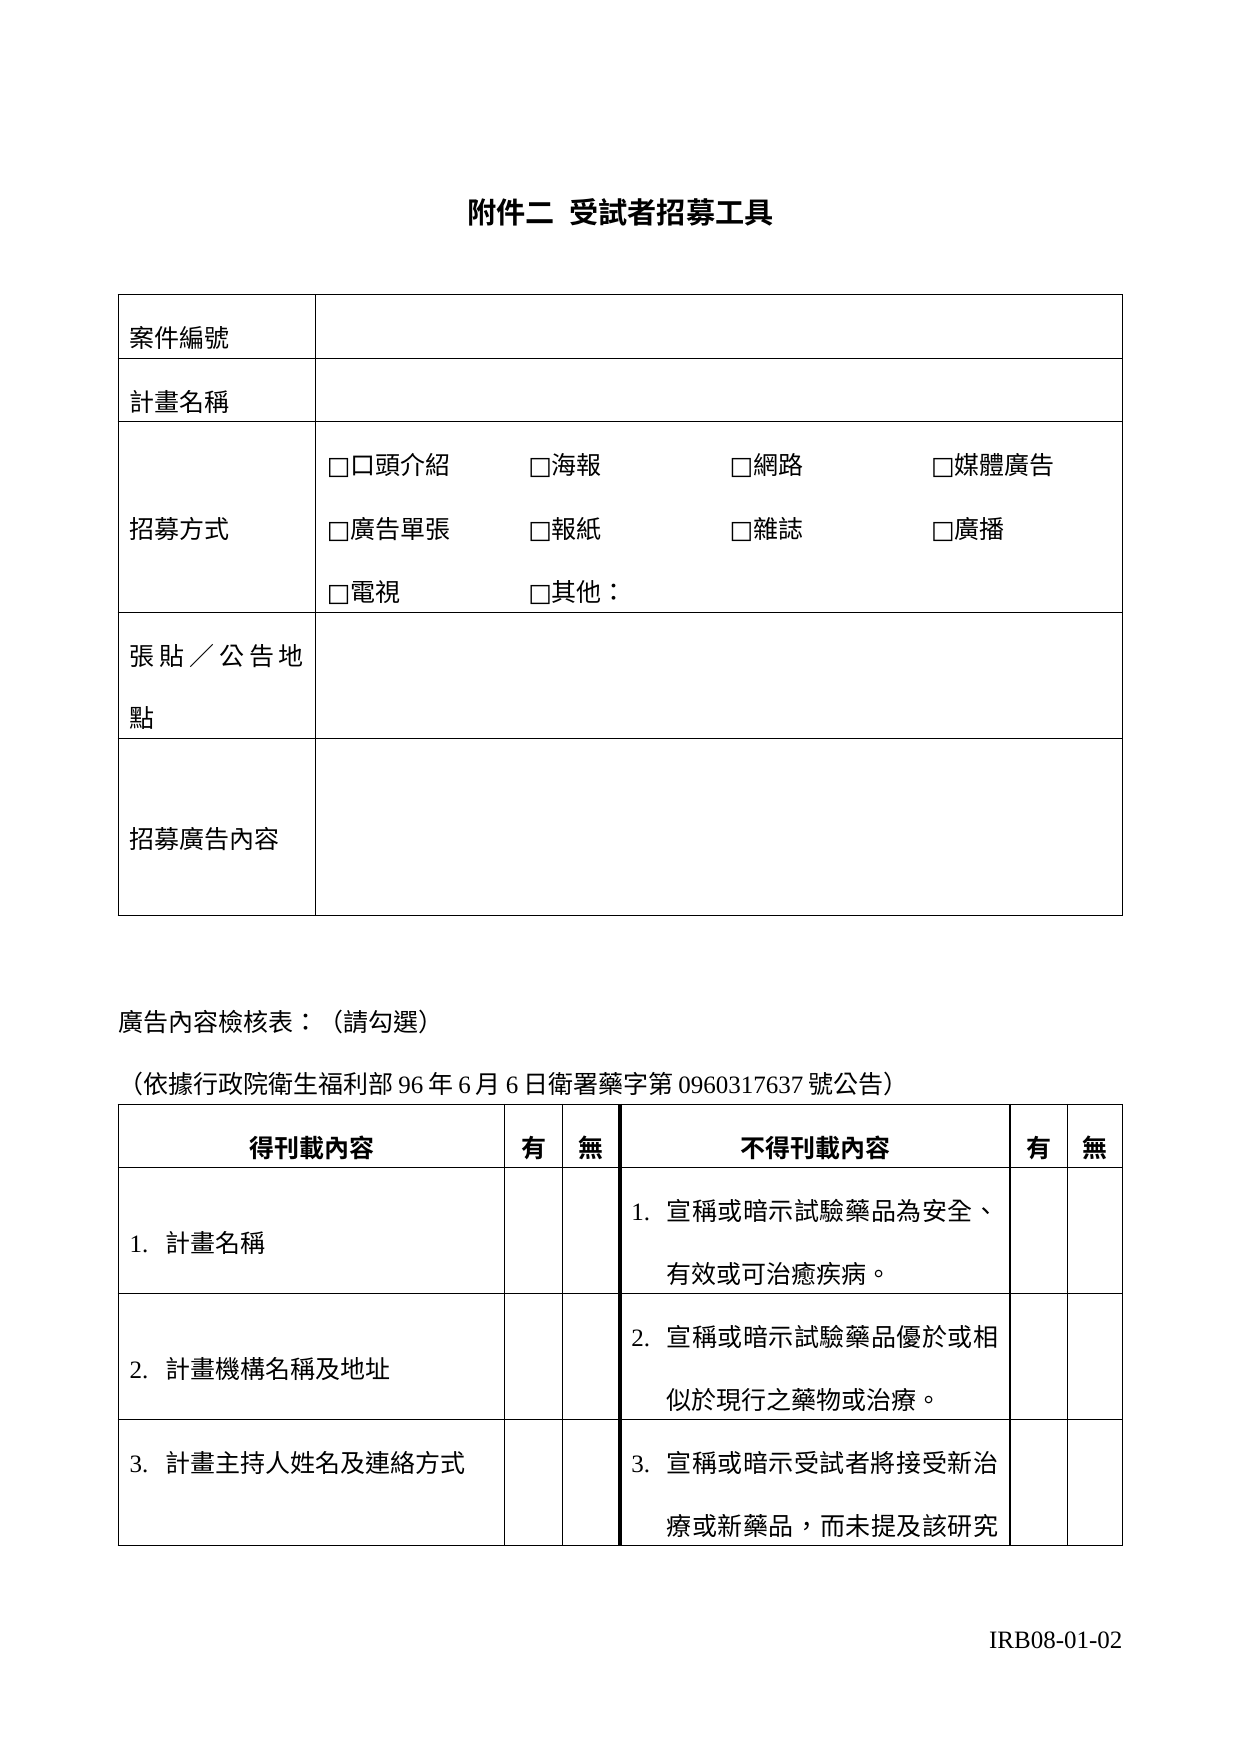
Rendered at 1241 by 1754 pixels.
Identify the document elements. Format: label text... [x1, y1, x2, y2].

table_cell [1011, 1294, 1067, 1419]
table_cell [316, 739, 1122, 915]
table_cell [1068, 1294, 1122, 1419]
table_cell [505, 1294, 562, 1419]
table_header 有 [505, 1105, 562, 1167]
table_cell □電視 [316, 548, 517, 612]
table_cell [505, 1168, 562, 1293]
table_cell [316, 613, 1122, 738]
table_cell [563, 1420, 618, 1545]
table_cell □媒體廣告 [920, 422, 1122, 485]
table_cell 計畫名稱 [119, 1168, 504, 1293]
table_cell [505, 1420, 562, 1545]
table_cell [1068, 1168, 1122, 1293]
table_cell [1011, 1168, 1067, 1293]
table_header 無 [563, 1105, 618, 1167]
table_cell 計畫機構名稱及地址 [119, 1294, 504, 1419]
table_cell 宣稱或暗示受試者將接受新治療或新藥品，而未提及該研究 [622, 1420, 1009, 1545]
table_cell [1068, 1420, 1122, 1545]
table_cell 計畫主持人姓名及連絡方式 [119, 1420, 504, 1545]
table_header 案件編號 [119, 295, 315, 358]
table_cell □其他： [517, 548, 1122, 612]
table_cell 計畫名稱 [119, 359, 315, 421]
table_header 有 [1011, 1105, 1067, 1167]
table_cell 宣稱或暗示試驗藥品優於或相似於現行之藥物或治療。 [622, 1294, 1009, 1419]
table_header 無 [1068, 1105, 1122, 1167]
text 廣告內容檢核表：（請勾選） [118, 979, 1122, 1041]
text （依據行政院衛生福利部96年6月6日衛署藥字第0960317637號公告） [118, 1041, 1122, 1104]
table_cell □廣播 [920, 485, 1122, 548]
table_cell □雜誌 [718, 485, 919, 548]
text 附件二 受試者招募工具 [118, 169, 1122, 232]
table_cell □網路 [718, 422, 919, 485]
table_header 得刊載內容 [119, 1105, 504, 1167]
table_cell [1011, 1420, 1067, 1545]
table_cell □廣告單張 [316, 485, 517, 548]
table_cell 招募方式 [119, 422, 315, 612]
table_cell □海報 [517, 422, 718, 485]
table_cell [563, 1168, 618, 1293]
table_cell 張貼／公告地點 [119, 613, 315, 738]
table_header 不得刊載內容 [622, 1105, 1009, 1167]
table_cell □報紙 [517, 485, 718, 548]
table_cell [563, 1294, 618, 1419]
table_cell □口頭介紹 [316, 422, 517, 485]
table_cell 招募廣告內容 [119, 739, 315, 915]
table_cell [316, 359, 1122, 421]
table_header [316, 295, 1122, 358]
table_cell 宣稱或暗示試驗藥品為安全、有效或可治癒疾病。 [622, 1168, 1009, 1293]
